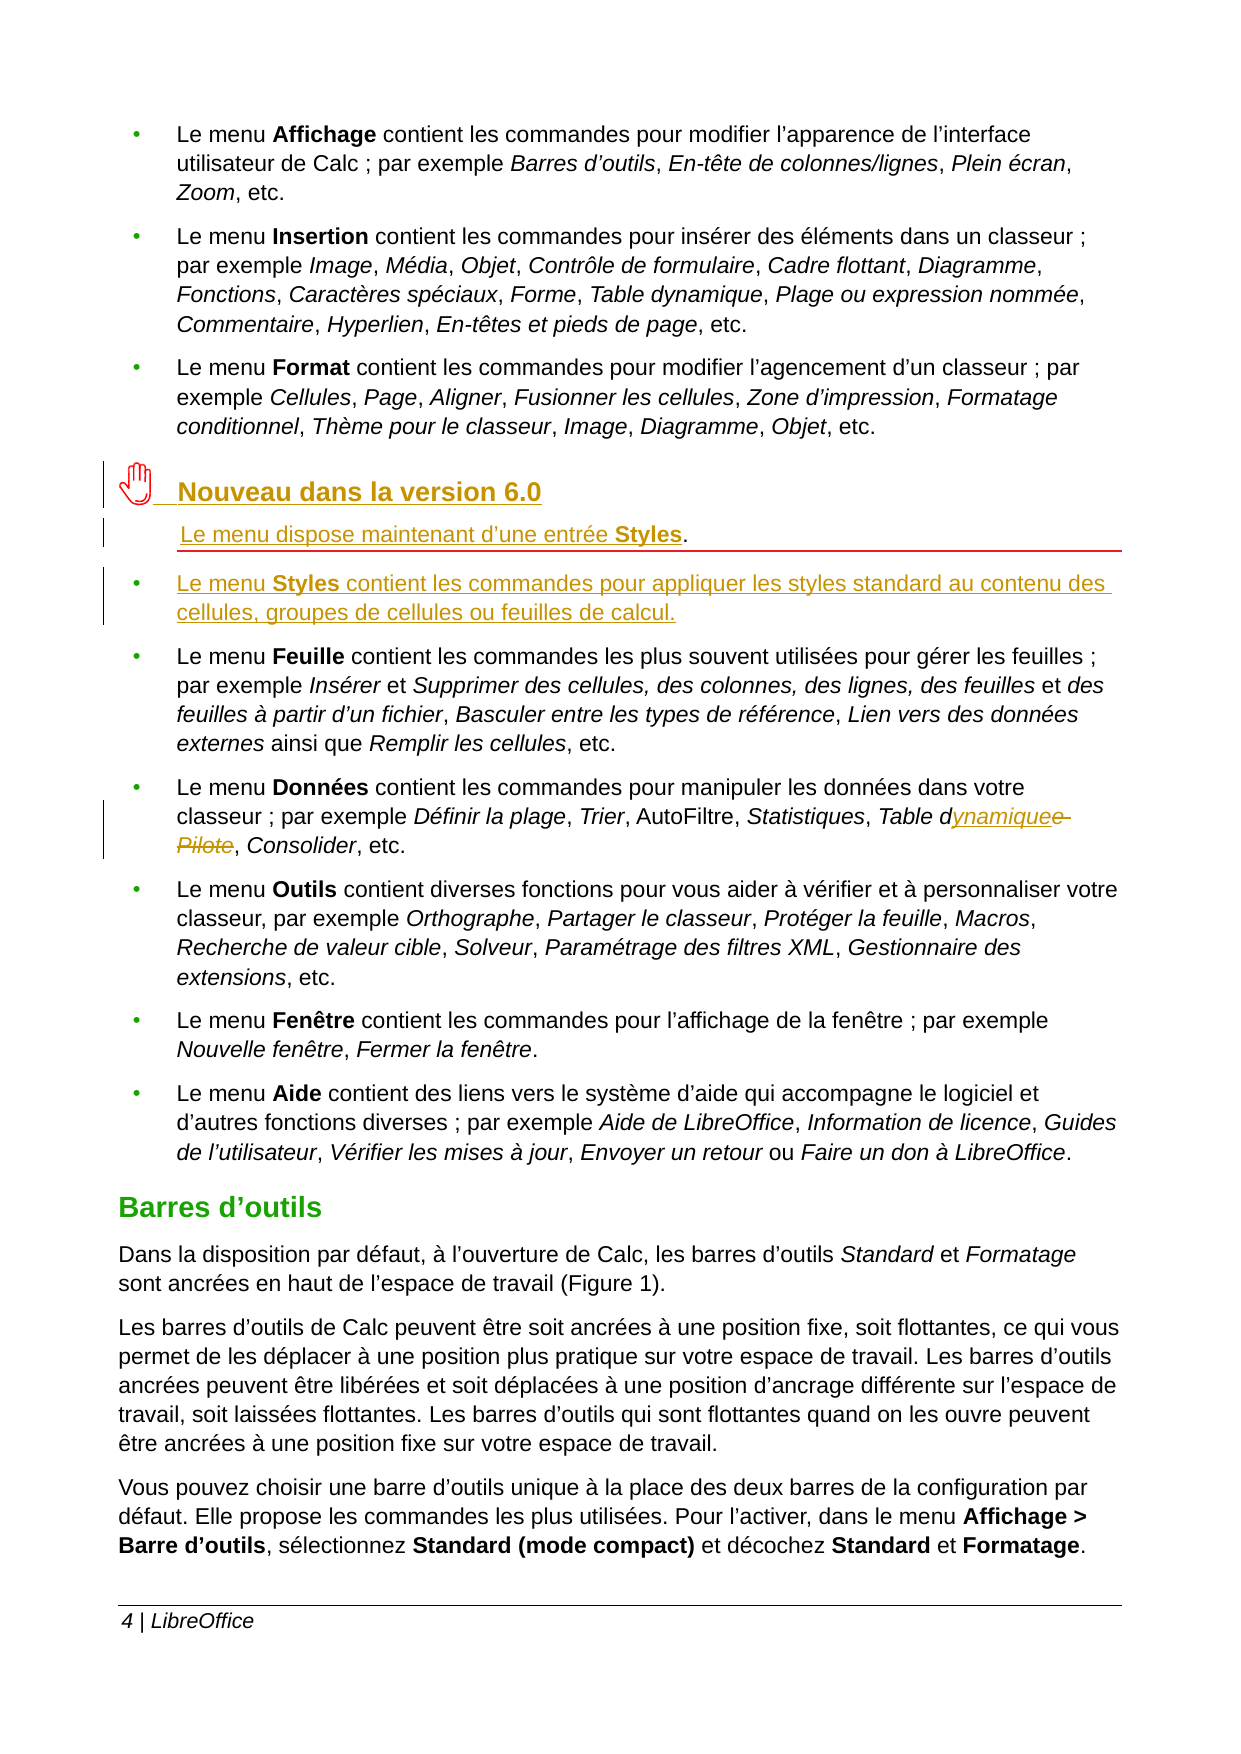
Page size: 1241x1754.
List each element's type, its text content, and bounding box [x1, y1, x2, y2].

list Le menu Fenêtre contient les commandes pour l’affichage de la fenêtre ; par exemple Nouvelle fenêtre, Fermer la fenêtre. [133, 1004, 1122, 1063]
list Le menu Insertion contient les commandes pour insérer des éléments dans un classeur ; par exemple Image, Média, Objet, Contrôle de formulaire, Cadre flottant, Diagramme, Fonctions, Caractères spéciaux, Forme, Table dynamique, Plage ou expression nommée, Commentaire, Hyperlien, En-têtes et pieds de page, etc. [133, 220, 1122, 337]
list Le menu Aide contient des liens vers le système d’aide qui accompagne le logiciel et d’autres fonctions diverses ; par exemple Aide de LibreOffice, Information de licence, Guides de l’utilisateur, Vérifier les mises à jour, Envoyer un retour ou Faire un don à LibreOffice. [133, 1077, 1122, 1165]
list Nouveau dans la version 6.0 [118, 461, 1122, 508]
subtitle Barres d’outils [118, 1194, 1122, 1223]
list Le menu Format contient les commandes pour modifier l’agencement d’un classeur ; par exemple Cellules, Page, Aligner, Fusionner les cellules, Zone d’impression, Formatage conditionnel, Thème pour le classeur, Image, Diagramme, Objet, etc. [133, 351, 1122, 439]
text Les barres d’outils de Calc peuvent être soit ancrées à une position fixe, soit flottantes, ce qui vous permet de les déplacer à une position plus pratique sur votre espace de travail. Les barres d’outils ancrées peuvent être libérées et soit déplacées à une position d’ancrage différente sur l’espace de travail, soit laissées flottantes. Les barres d’outils qui sont flottantes quand on les ouvre peuvent être ancrées à une position fixe sur votre espace de travail. [118, 1311, 1122, 1457]
list Le menu Données contient les commandes pour manipuler les données dans votre classeur ; par exemple Définir la plage, Trier, AutoFiltre, Statistiques, Table dynamique, Consolider, etc. [133, 771, 1122, 859]
list Le menu Outils contient diverses fonctions pour vous aider à vérifier et à personnaliser votre classeur, par exemple Orthographe, Partager le classeur, Protéger la feuille, Macros, Recherche de valeur cible, Solveur, Paramétrage des filtres XML, Gestionnaire des extensions, etc. [133, 873, 1122, 990]
list Le menu Feuille contient les commandes les plus souvent utilisées pour gérer les feuilles ; par exemple Insérer et Supprimer des cellules, des colonnes, des lignes, des feuilles et des feuilles à partir d’un fichier, Basculer entre les types de référence, Lien vers des données externes ainsi que Remplir les cellules, etc. [133, 640, 1122, 757]
list Le menu Styles contient les commandes pour appliquer les styles standard au contenu des cellules, groupes de cellules ou feuilles de calcul. [133, 567, 1122, 625]
list Le menu Affichage contient les commandes pour modifier l’apparence de l’interface utilisateur de Calc ; par exemple Barres d’outils, En-tête de colonnes/lignes, Plein écran, Zoom, etc. [133, 118, 1122, 206]
text Vous pouvez choisir une barre d’outils unique à la place des deux barres de la configuration par défaut. Elle propose les commandes les plus utilisées. Pour l’activer, dans le menu Affichage > Barre d’outils, sélectionnez Standard (mode compact) et décochez Standard et Formatage. [118, 1471, 1122, 1559]
text Le menu dispose maintenant d’une entrée Styles. [177, 515, 1122, 550]
text Dans la disposition par défaut, à l’ouverture de Calc, les barres d’outils Standard et Formatage sont ancrées en haut de l’espace de travail (Figure 1). [118, 1238, 1122, 1296]
